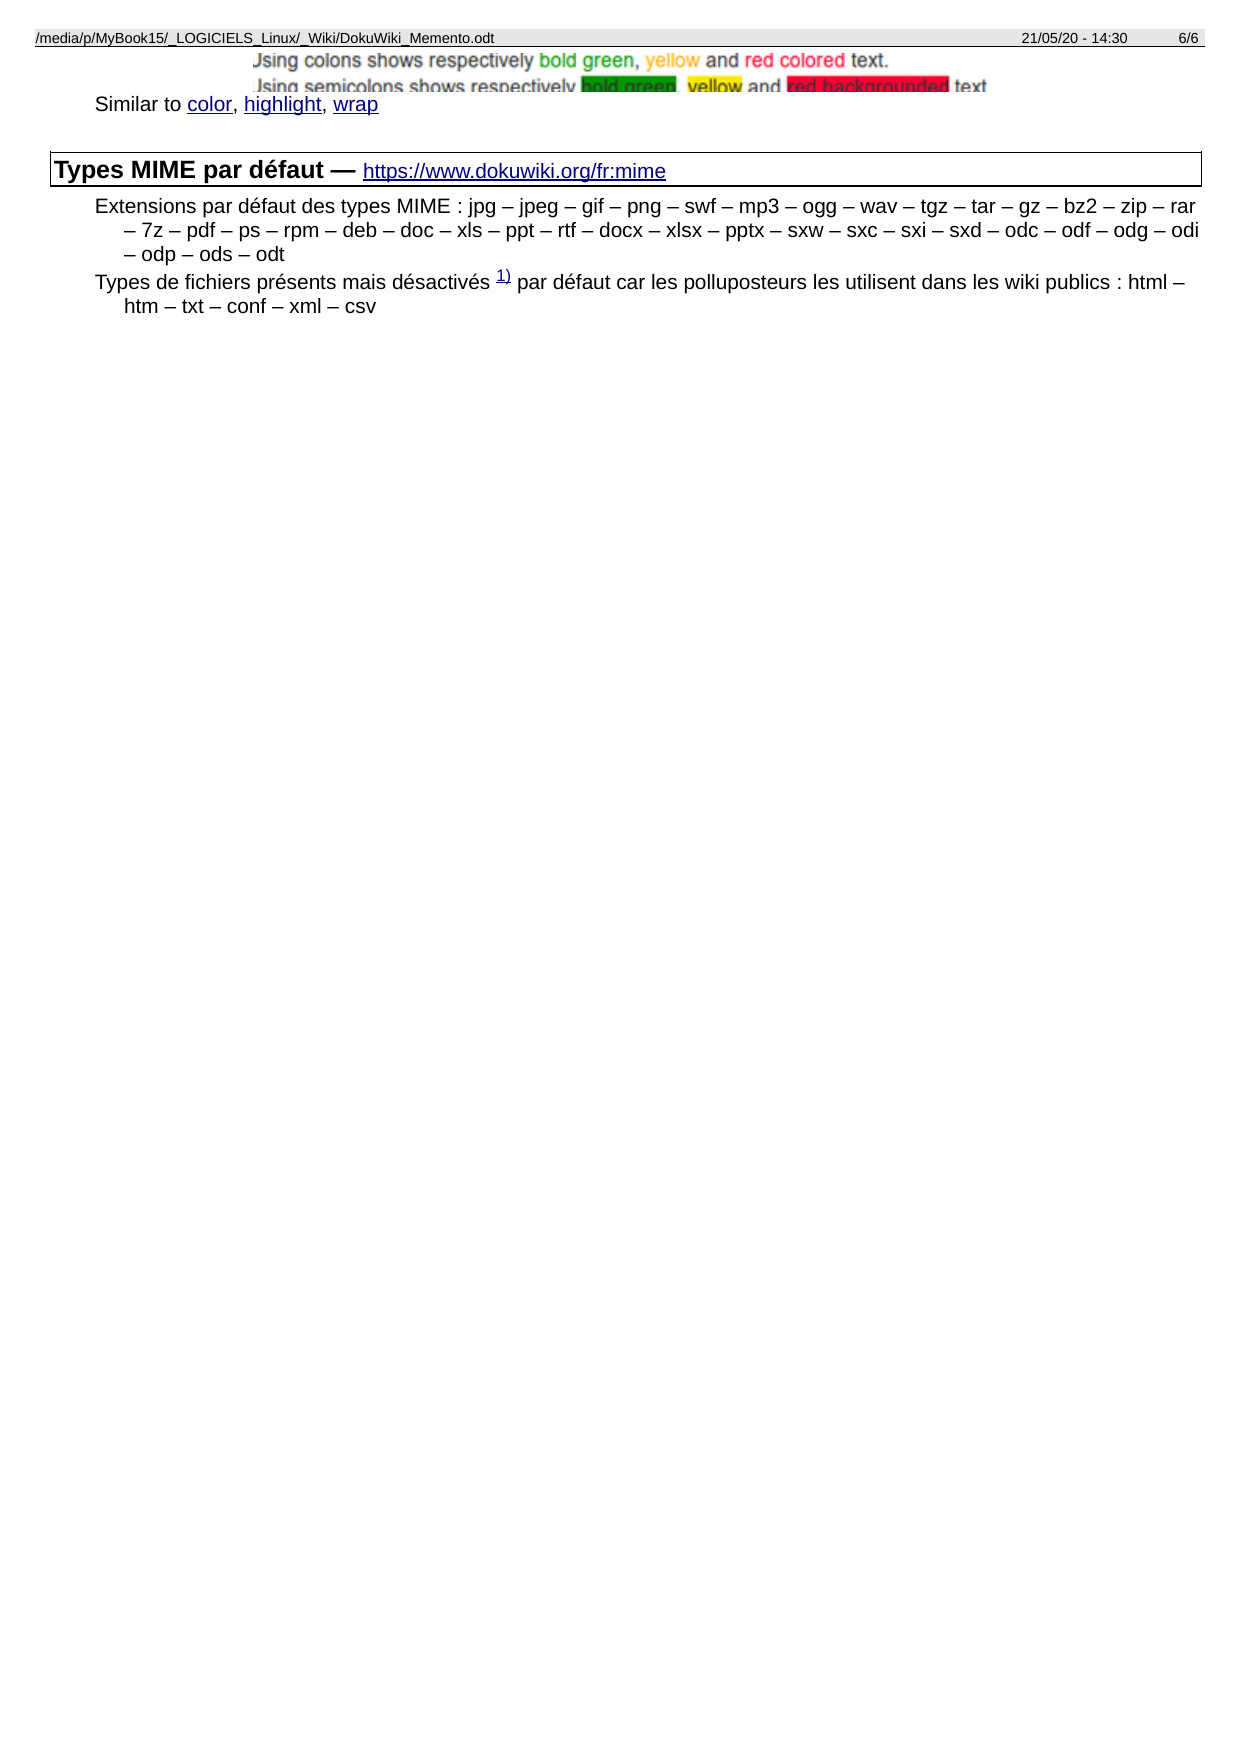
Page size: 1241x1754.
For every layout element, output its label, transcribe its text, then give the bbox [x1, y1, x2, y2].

text Similar to color, highlight, wrap [94, 53, 1205, 116]
text Extensions par défaut des types MIME : jpg – jpeg – gif – png – swf – mp3 – ogg – wav – tgz – tar – gz – bz2 – zip – rar – 7z – pdf – ps – rpm – deb – doc – xls – ppt – rtf – docx – xlsx – pptx – sxw – sxc – sxi – sxd – odc – odf – odg – odi – odp – ods – odt [94, 194, 1205, 266]
picture [253, 53, 988, 92]
subtitle Types MIME par défaut — https://www.dokuwiki.org/fr:mime [51, 153, 1201, 185]
text Types de fichiers présents mais désactivés 1) par défaut car les polluposteurs les utilisent dans les wiki publics : html – htm – txt – conf – xml – csv [94, 266, 1205, 317]
